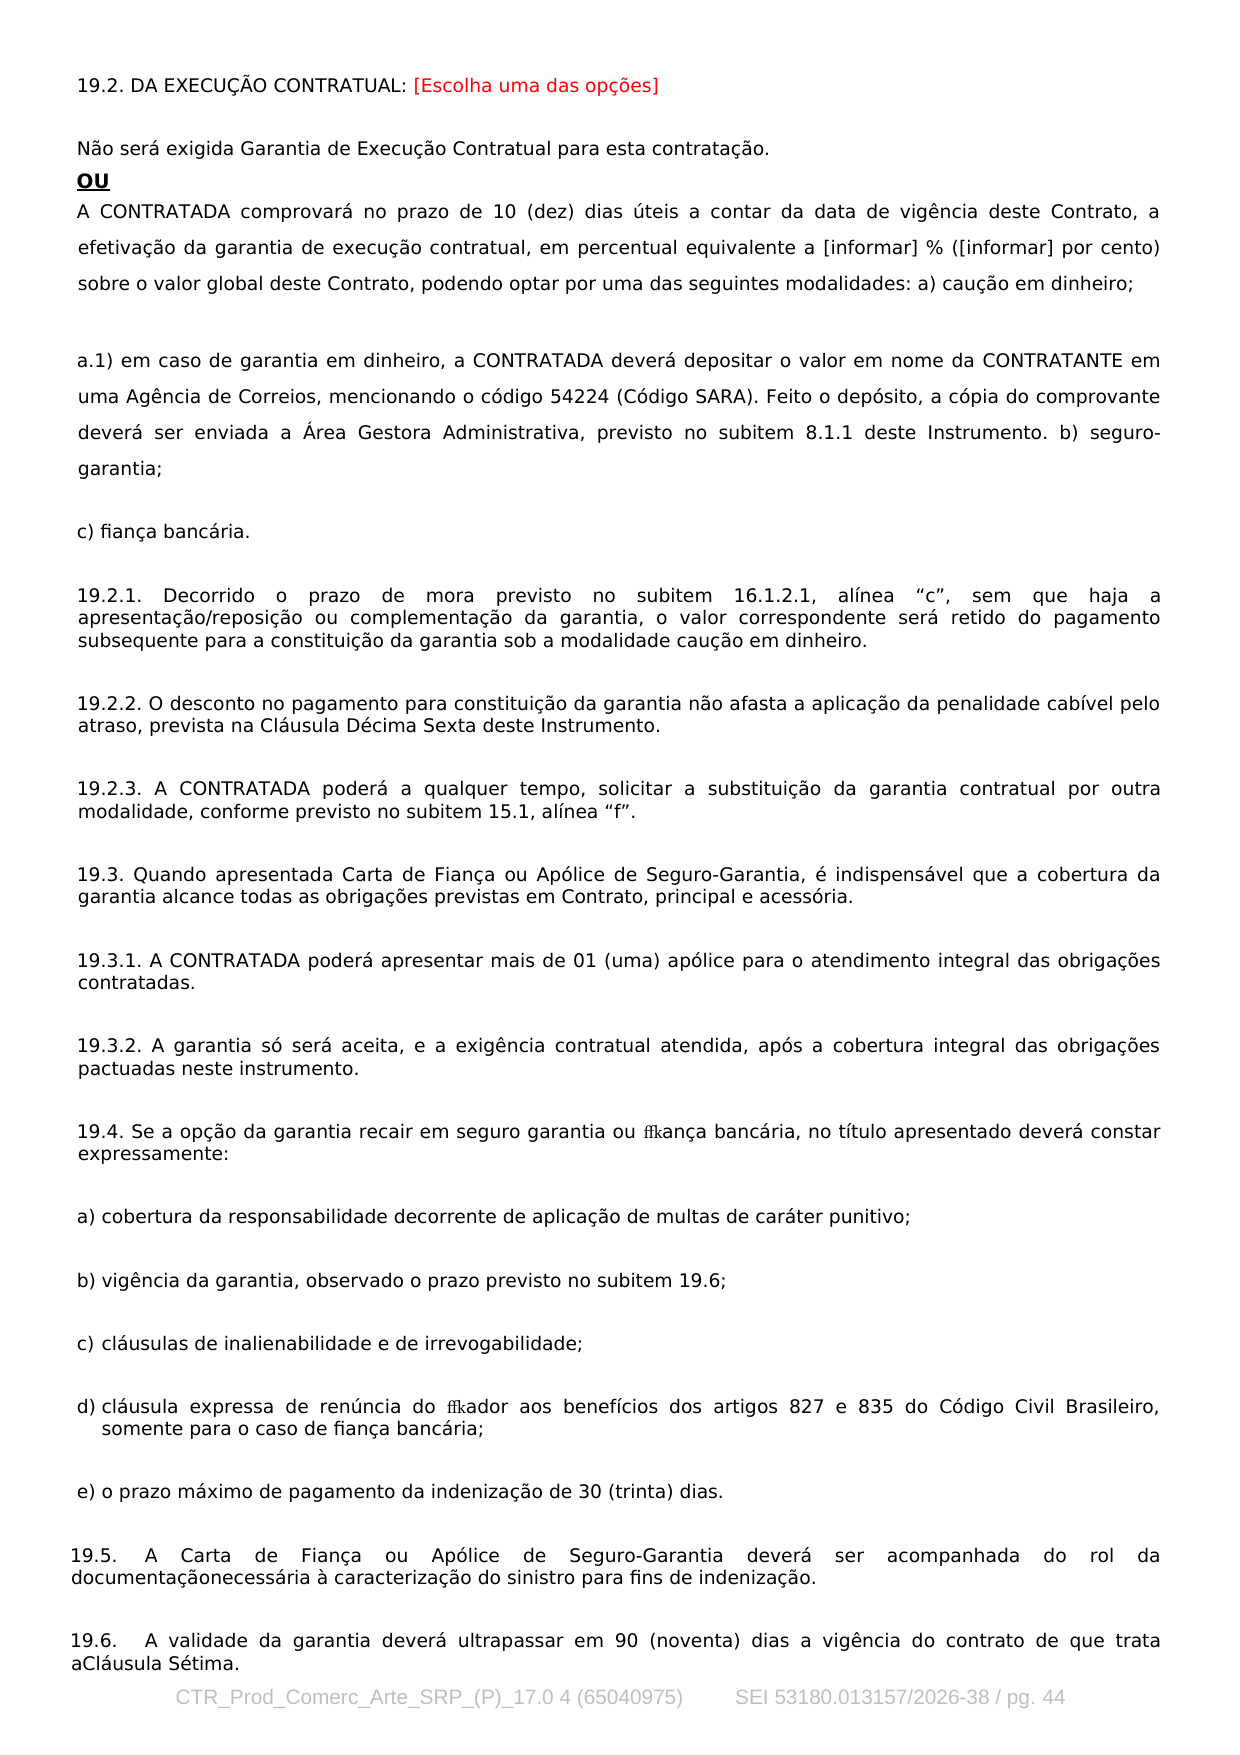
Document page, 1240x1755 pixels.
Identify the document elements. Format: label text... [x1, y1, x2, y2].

text 19.2.2. O desconto no pagamento para constituição da garantia não afasta a aplicação da penalidade cabível pelo atraso, prevista na Cláusula Décima Sexta deste Instrumento. [77, 693, 1162, 737]
list cláusulas de inalienabilidade e de irrevogabilidade; [77, 1333, 1162, 1355]
text 19.2.3. A CONTRATADA poderá a qualquer tempo, solicitar a substituição da garantia contratual por outra modalidade, conforme previsto no subitem 15.1, alínea “f”. [77, 778, 1162, 823]
text 19.3.2. A garantia só será aceita, e a exigência contratual atendida, após a cobertura integral das obrigações pactuadas neste instrumento. [77, 1035, 1162, 1080]
list A validade da garantia deverá ultrapassar em 90 (noventa) dias a vigência do contrato de que trata aCláusula Sétima. [70, 1630, 1162, 1675]
list A Carta de Fiança ou Apólice de Seguro-Garantia deverá ser acompanhada do rol da documentaçãonecessária à caracterização do sinistro para fins de indenização. [70, 1545, 1162, 1589]
list cláusula expressa de renúncia do ador aos benefícios dos artigos 827 e 835 do Código Civil Brasileiro, somente para o caso de fiança bancária; [77, 1396, 1162, 1440]
text a.1) em caso de garantia em dinheiro, a CONTRATADA deverá depositar o valor em nome da CONTRATANTE em uma Agência de Correios, mencionando o código 54224 (Código SARA). Feito o depósito, a cópia do comprovante deverá ser enviada a Área Gestora Administrativa, previsto no subitem 8.1.1 deste Instrumento. b) seguro-garantia; [77, 350, 1162, 480]
text c) fiança bancária. [77, 522, 1162, 543]
text Não será exigida Garantia de Execução Contratual para esta contratação. [77, 138, 1162, 160]
text A CONTRATADA comprovará no prazo de 10 (dez) dias úteis a contar da data de vigência deste Contrato, a efetivação da garantia de execução contratual, em percentual equivalente a [informar] % ([informar] por cento) sobre o valor global deste Contrato, podendo optar por uma das seguintes modalidades: a) caução em dinheiro; [77, 201, 1162, 295]
text 19.2.1. Decorrido o prazo de mora previsto no subitem 16.1.2.1, alínea “c”, sem que haja a apresentação/reposição ou complementação da garantia, o valor correspondente será retido do pagamento subsequente para a constituição da garantia sob a modalidade caução em dinheiro. [77, 585, 1162, 652]
list vigência da garantia, observado o prazo previsto no subitem 19.6; [77, 1270, 1162, 1292]
list cobertura da responsabilidade decorrente de aplicação de multas de caráter punitivo; [77, 1207, 1162, 1228]
text 19.3. Quando apresentada Carta de Fiança ou Apólice de Seguro-Garantia, é indispensável que a cobertura da garantia alcance todas as obrigações previstas em Contrato, principal e acessória. [77, 864, 1162, 908]
text 19.2. DA EXECUÇÃO CONTRATUAL: [Escolha uma das opções] [77, 75, 1162, 97]
list o prazo máximo de pagamento da indenização de 30 (trinta) dias. [77, 1482, 1162, 1503]
text 19.4. Se a opção da garantia recair em seguro garantia ou ança bancária, no título apresentado deverá constar expressamente: [77, 1121, 1162, 1165]
text 19.3.1. A CONTRATADA poderá apresentar mais de 01 (uma) apólice para o atendimento integral das obrigações contratadas. [77, 950, 1162, 994]
subtitle OU [76, 170, 1171, 193]
